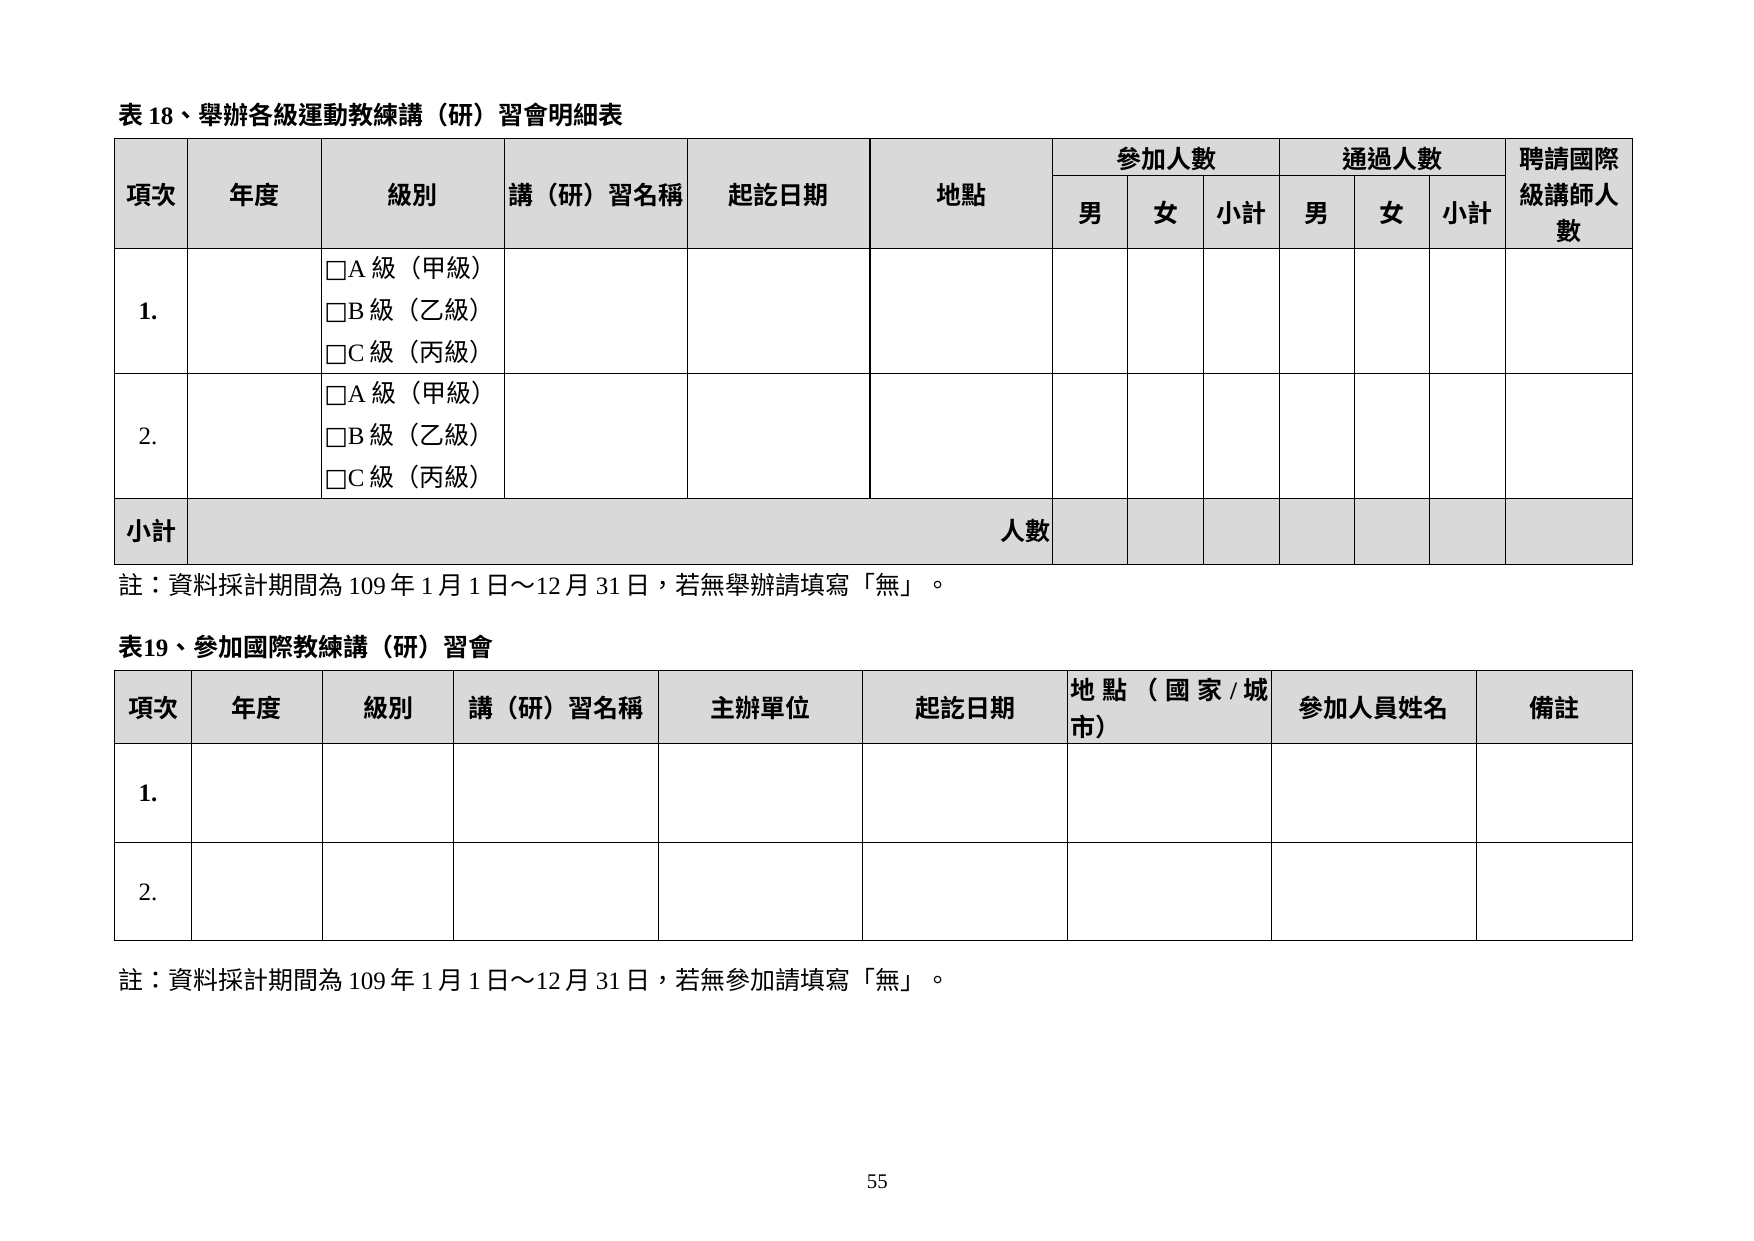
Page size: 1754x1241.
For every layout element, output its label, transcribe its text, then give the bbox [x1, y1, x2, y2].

table_cell [1430, 374, 1505, 498]
table_cell 小計 [1204, 176, 1279, 248]
table_cell [871, 374, 1052, 498]
table_header 講（研）習名稱 [454, 671, 658, 743]
table_cell [1128, 249, 1203, 373]
table_header 年度 [192, 671, 322, 743]
table_header 地點（國家/城市） [1068, 671, 1271, 743]
table_cell [659, 744, 862, 842]
table_cell [115, 249, 187, 373]
table_cell [188, 249, 321, 373]
table_header 起訖日期 [688, 139, 869, 248]
table_cell [1280, 249, 1354, 373]
table_cell [115, 843, 191, 940]
table_cell [863, 744, 1067, 842]
table_cell [115, 744, 191, 842]
table_cell □A級（甲級） □B級（乙級） □C級（丙級） [322, 374, 504, 498]
table_header 起訖日期 [863, 671, 1067, 743]
table_header 地點 [871, 139, 1052, 248]
table_cell [454, 744, 658, 842]
text 註：資料採計期間為109年1月1日～12月31日，若無舉辦請填寫「無」。 [118, 565, 1636, 603]
table_header 參加人數 [1053, 139, 1279, 175]
table_header 項次 [115, 671, 191, 743]
table_header 聘請國際級講師人數 [1506, 139, 1632, 248]
table_header 備註 [1477, 671, 1632, 743]
table_cell [1128, 374, 1203, 498]
table_cell [1506, 499, 1632, 564]
table_cell [1355, 499, 1429, 564]
table_cell [688, 374, 869, 498]
table_cell [1053, 374, 1127, 498]
table_header 級別 [323, 671, 453, 743]
text 註：資料採計期間為109年1月1日～12月31日，若無參加請填寫「無」。 [118, 960, 1643, 997]
table_cell 男 [1280, 176, 1354, 248]
table_cell [1272, 744, 1476, 842]
text 表18、舉辦各級運動教練講（研）習會明細表 [118, 95, 1636, 133]
table_cell [1430, 249, 1505, 373]
table_cell [192, 744, 322, 842]
table_cell [1128, 499, 1203, 564]
text 表19、參加國際教練講（研）習會 [118, 627, 1636, 664]
table_cell 小計 [1430, 176, 1505, 248]
table_cell [688, 249, 869, 373]
table_cell 人數 [188, 499, 1052, 564]
table_cell 女 [1128, 176, 1203, 248]
table_cell [1204, 374, 1279, 498]
table_cell [192, 843, 322, 940]
table_cell [1280, 374, 1354, 498]
table_header 主辦單位 [659, 671, 862, 743]
table_cell [1477, 744, 1632, 842]
table_cell [1506, 249, 1632, 373]
table_cell [1068, 744, 1271, 842]
table_cell [1477, 843, 1632, 940]
table_cell [871, 249, 1052, 373]
table_cell [1204, 499, 1279, 564]
table_cell [1280, 499, 1354, 564]
table_cell [1355, 249, 1429, 373]
table_cell [505, 374, 687, 498]
table_cell [1430, 499, 1505, 564]
table_header 參加人員姓名 [1272, 671, 1476, 743]
table_cell [188, 374, 321, 498]
table_cell 男 [1053, 176, 1127, 248]
table_header 年度 [188, 139, 321, 248]
table_cell [1053, 249, 1127, 373]
table_cell [115, 374, 187, 498]
table_header 項次 [115, 139, 187, 248]
table_cell [1068, 843, 1271, 940]
table_header 講（研）習名稱 [505, 139, 687, 248]
table_cell [1204, 249, 1279, 373]
table_cell [1053, 499, 1127, 564]
table_cell [863, 843, 1067, 940]
table_cell [323, 843, 453, 940]
table_cell [454, 843, 658, 940]
table_cell [1272, 843, 1476, 940]
table_cell [323, 744, 453, 842]
table_header 通過人數 [1280, 139, 1505, 175]
table_header 級別 [322, 139, 504, 248]
table_cell [1506, 374, 1632, 498]
table_cell □A級（甲級） □B級（乙級） □C級（丙級） [322, 249, 504, 373]
table_cell 小計 [115, 499, 187, 564]
table_cell [1355, 374, 1429, 498]
table_cell [659, 843, 862, 940]
table_cell [505, 249, 687, 373]
table_cell 女 [1355, 176, 1429, 248]
